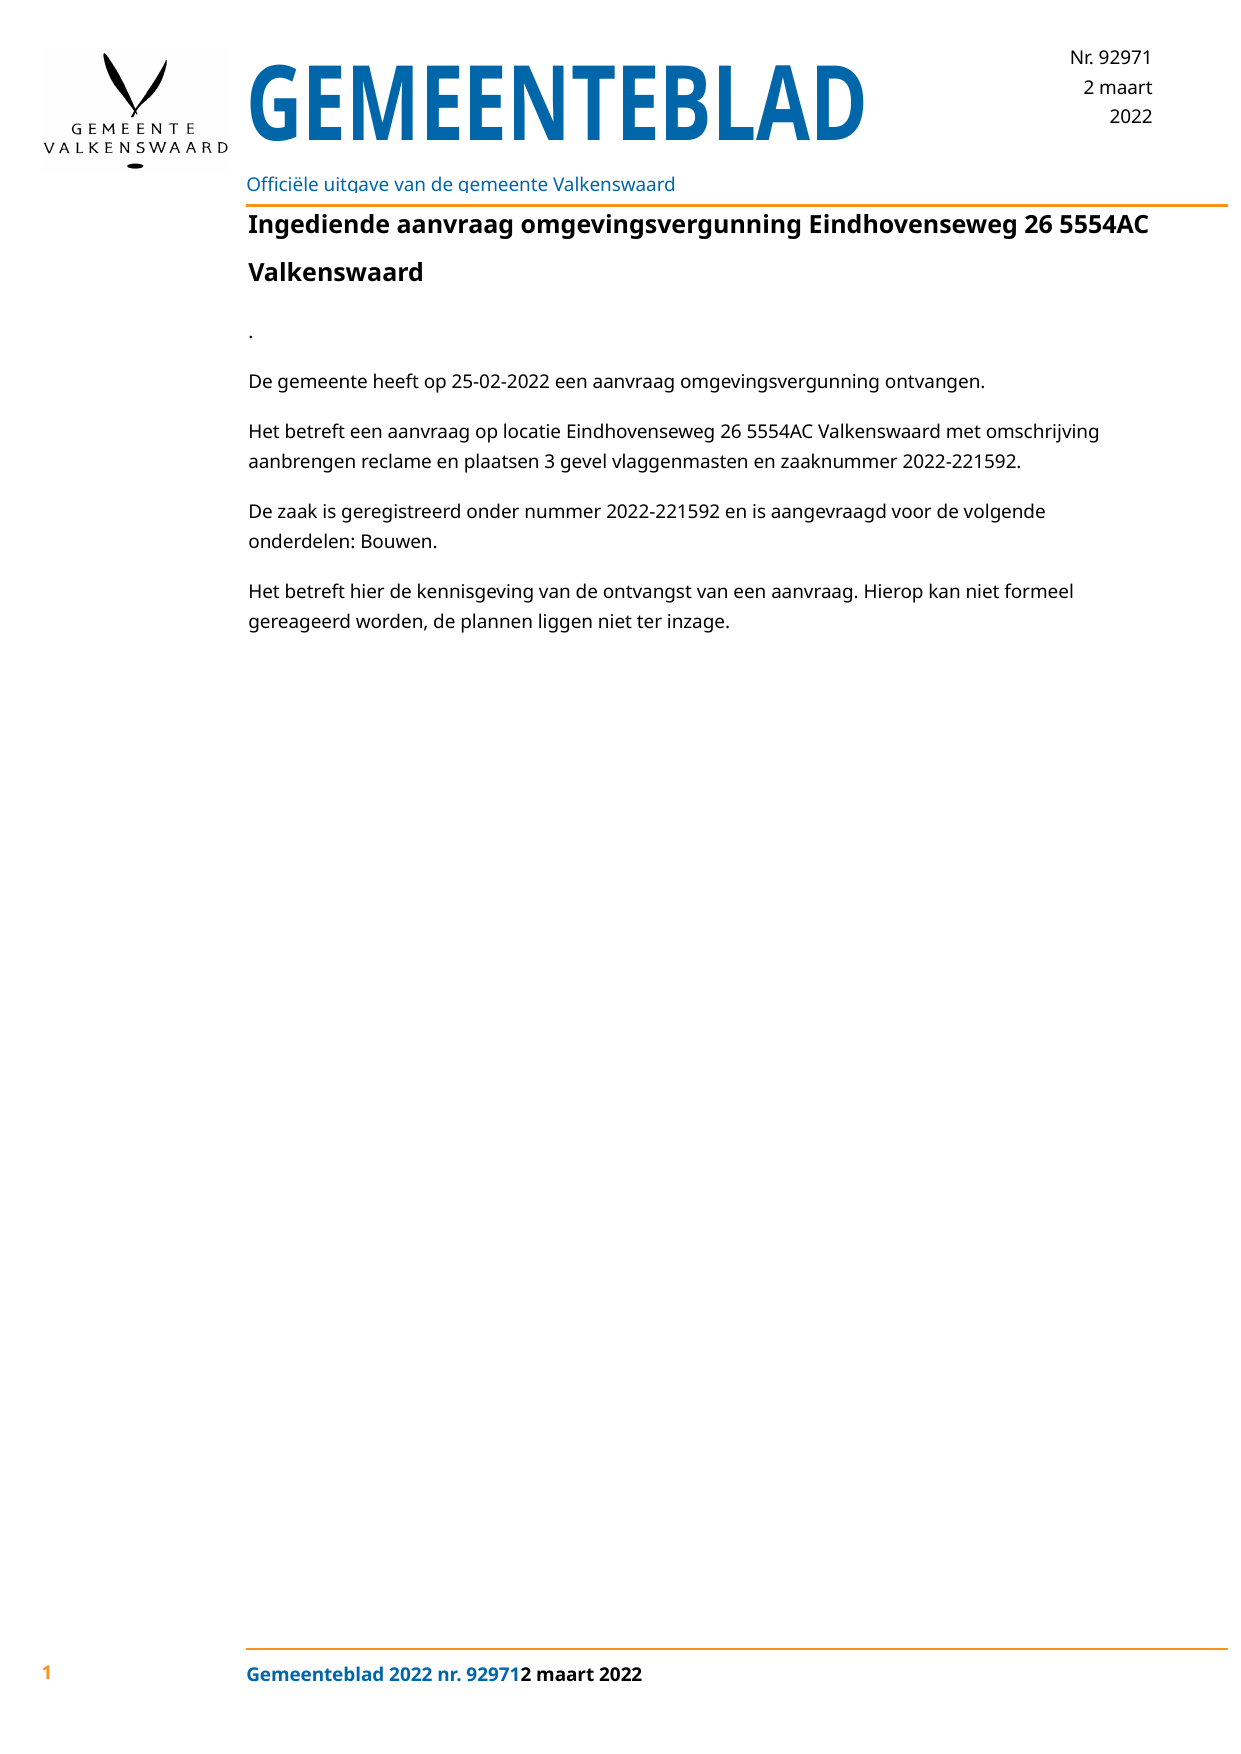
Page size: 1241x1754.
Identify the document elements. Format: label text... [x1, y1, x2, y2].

text Het betreft hier de kennisgeving van de ontvangst van een aanvraag. Hierop kan niet formeel gereageerd worden, de plannen liggen niet ter inzage. [248, 579, 1152, 634]
text Het betreft een aanvraag op locatie Eindhovenseweg 26 5554AC Valkenswaard met omschrijving aanbrengen reclame en plaatsen 3 gevel vlaggenmasten en zaaknummer 2022-221592. [248, 419, 1152, 474]
text Ingediende aanvraag omgevingsvergunning Eindhovenseweg 26 5554AC Valkenswaard [248, 207, 1152, 288]
text De gemeente heeft op 25-02-2022 een aanvraag omgevingsvergunning ontvangen. [248, 368, 1152, 394]
picture [41, 47, 231, 172]
text De zaak is geregistreerd onder nummer 2022-221592 en is aangevraagd voor de volgende onderdelen: Bouwen. [248, 499, 1152, 554]
text . [248, 318, 1152, 344]
